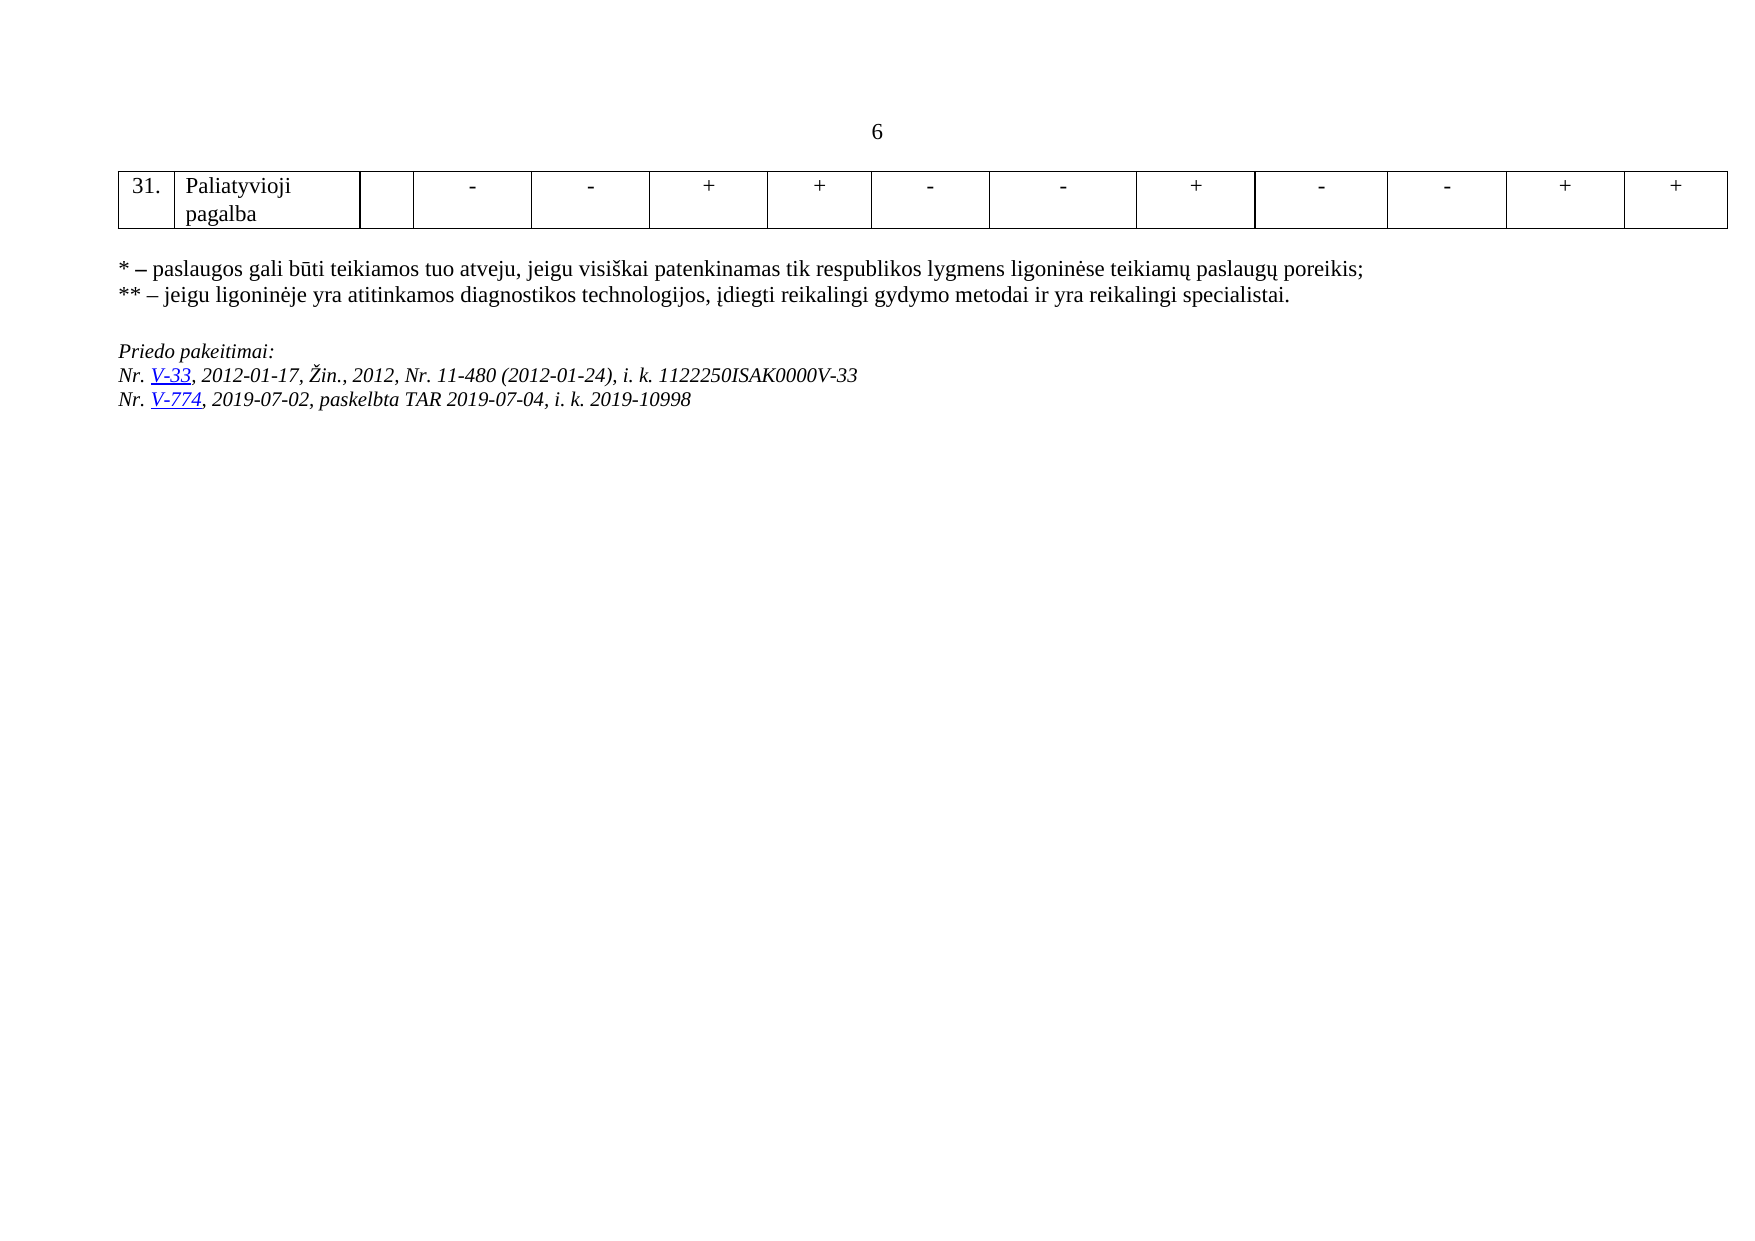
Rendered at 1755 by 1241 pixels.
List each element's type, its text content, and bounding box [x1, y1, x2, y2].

table_cell - [1256, 172, 1387, 228]
text Priedo pakeitimai: [118, 338, 1636, 363]
table_cell - [872, 172, 989, 228]
text Nr. V-33, 2012-01-17, Žin., 2012, Nr. 11-480 (2012-01-24), i. k. 1122250ISAK0000V-33 [118, 363, 1636, 387]
table_cell + [1625, 172, 1727, 228]
table_cell 31. [119, 172, 174, 228]
table_cell - [414, 172, 531, 228]
text ** – jeigu ligoninėje yra atitinkamos diagnostikos technologijos, įdiegti reikalingi gydymo metodai ir yra reikalingi specialistai. [118, 281, 1636, 308]
table_cell + [768, 172, 871, 228]
table_cell Paliatyvioji pagalba [175, 172, 359, 228]
text Nr. V-774, 2019-07-02, paskelbta TAR 2019-07-04, i. k. 2019-10998 [118, 387, 1636, 411]
table_cell - [1388, 172, 1506, 228]
table_cell + [650, 172, 767, 228]
table_cell - [990, 172, 1136, 228]
table_cell + [1507, 172, 1624, 228]
table_cell + [1137, 172, 1254, 228]
table_cell - [532, 172, 649, 228]
text * – paslaugos gali būti teikiamos tuo atveju, jeigu visiškai patenkinamas tik respublikos lygmens ligoninėse teikiamų paslaugų poreikis; [118, 255, 1636, 281]
table_cell [361, 172, 413, 228]
